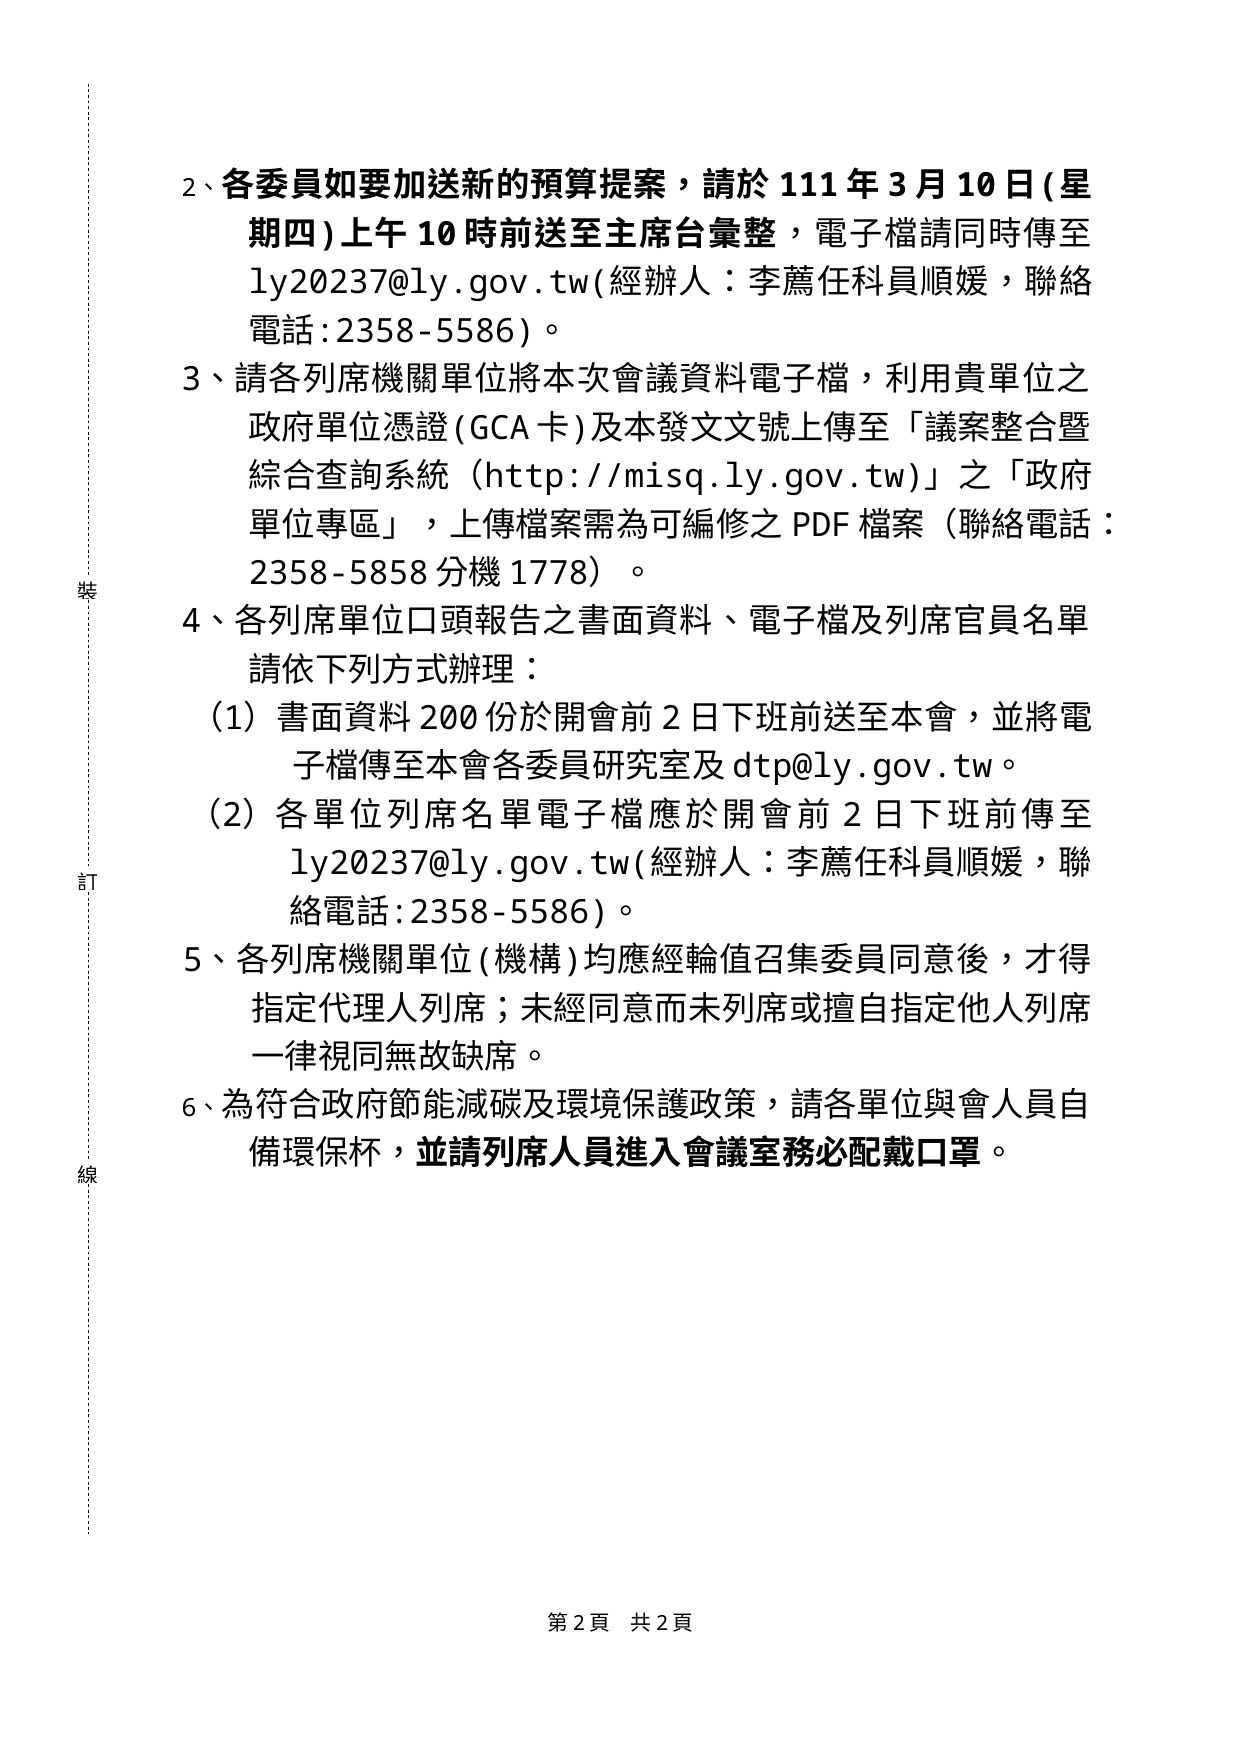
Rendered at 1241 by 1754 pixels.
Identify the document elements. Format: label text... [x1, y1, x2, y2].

list 書面資料200份於開會前2日下班前送至本會，並將電子檔傳至本會各委員研究室及dtp@ly.gov.tw。 [190, 691, 1092, 788]
list 為符合政府節能減碳及環境保護政策，請各單位與會人員自備環保杯，並請列席人員進入會議室務必配戴口罩。 [181, 1078, 1092, 1174]
list 各委員如要加送新的預算提案，請於111年3月10日(星期四)上午10時前送至主席台彙整，電子檔請同時傳至ly20237@ly.gov.tw(經辦人：李薦任科員順媛，聯絡電話:2358-5586)。 [181, 158, 1092, 352]
list 各列席機關單位(機構)均應經輪值召集委員同意後，才得指定代理人列席；未經同意而未列席或擅自指定他人列席，一律視同無故缺席。 [183, 933, 1092, 1078]
list 各單位列席名單電子檔應於開會前2日下班前傳至ly20237@ly.gov.tw(經辦人：李薦任科員順媛，聯絡電話:2358-5586)。 [188, 788, 1092, 933]
list 請各列席機關單位將本次會議資料電子檔，利用貴單位之政府單位憑證(GCA卡)及本發文文號上傳至「議案整合暨綜合查詢系統（http://misq.ly.gov.tw)」之「政府單位專區」，上傳檔案需為可編修之PDF檔案（聯絡電話：2358-5858分機1778）。 [181, 352, 1092, 594]
list 各列席單位口頭報告之書面資料、電子檔及列席官員名單，請依下列方式辦理： [181, 594, 1092, 691]
